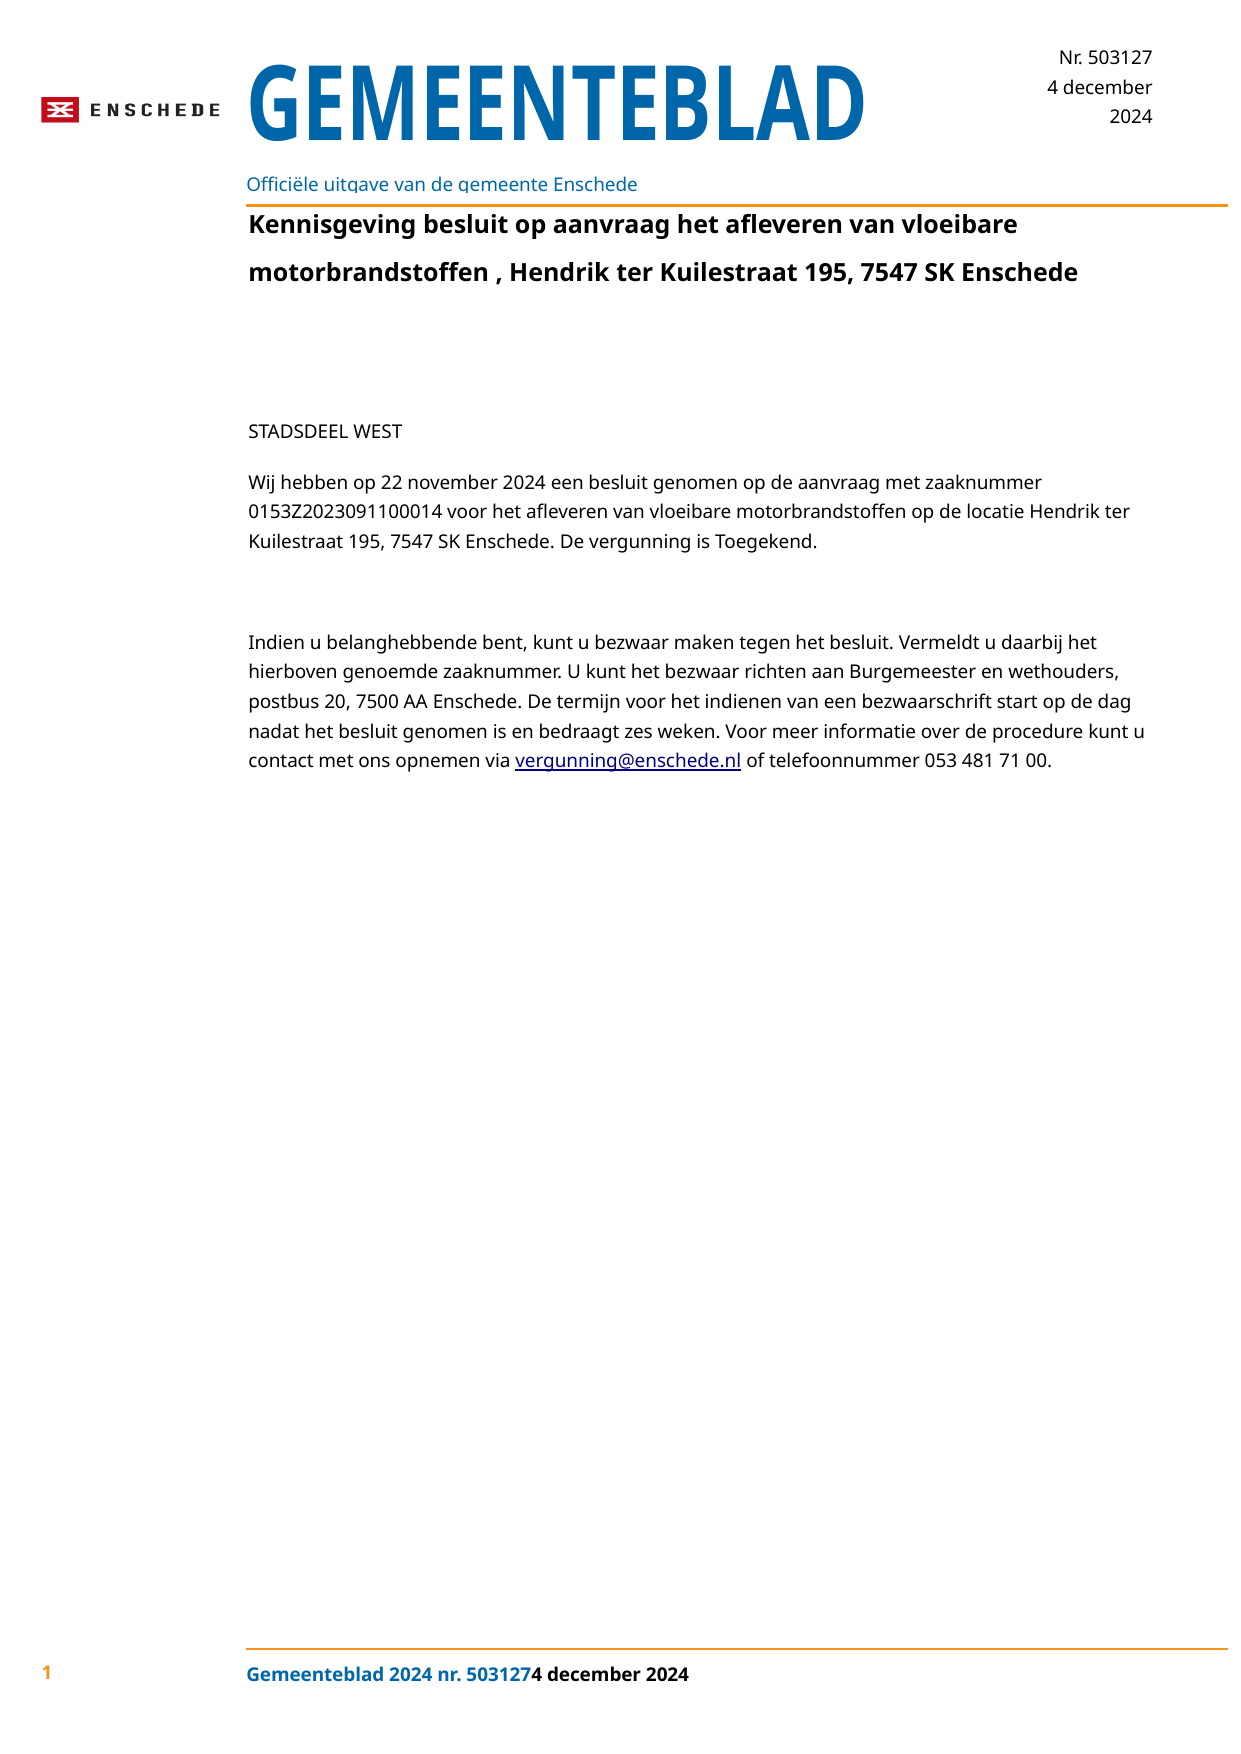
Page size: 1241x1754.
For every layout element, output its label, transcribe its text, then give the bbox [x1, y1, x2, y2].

text Indien u belanghebbende bent, kunt u bezwaar maken tegen het besluit. Vermeldt u daarbij het hierboven genoemde zaaknummer. U kunt het bezwaar richten aan Burgemeester en wethouders, postbus 20, 7500 AA Enschede. De termijn voor het indienen van een bezwaarschrift start op de dag nadat het besluit genomen is en bedraagt zes weken. Voor meer informatie over de procedure kunt u contact met ons opnemen via vergunning@enschede.nl of telefoonnummer 053 481 71 00. [248, 629, 1152, 773]
text Wij hebben op 22 november 2024 een besluit genomen op de aanvraag met zaaknummer 0153Z2023091100014 voor het afleveren van vloeibare motorbrandstoffen op de locatie Hendrik ter Kuilestraat 195, 7547 SK Enschede. De vergunning is Toegekend. [248, 469, 1152, 554]
text Kennisgeving besluit op aanvraag het afleveren van vloeibare motorbrandstoffen , Hendrik ter Kuilestraat 195, 7547 SK Enschede [248, 207, 1152, 288]
text STADSDEEL WEST [248, 419, 1152, 444]
picture [41, 47, 231, 172]
